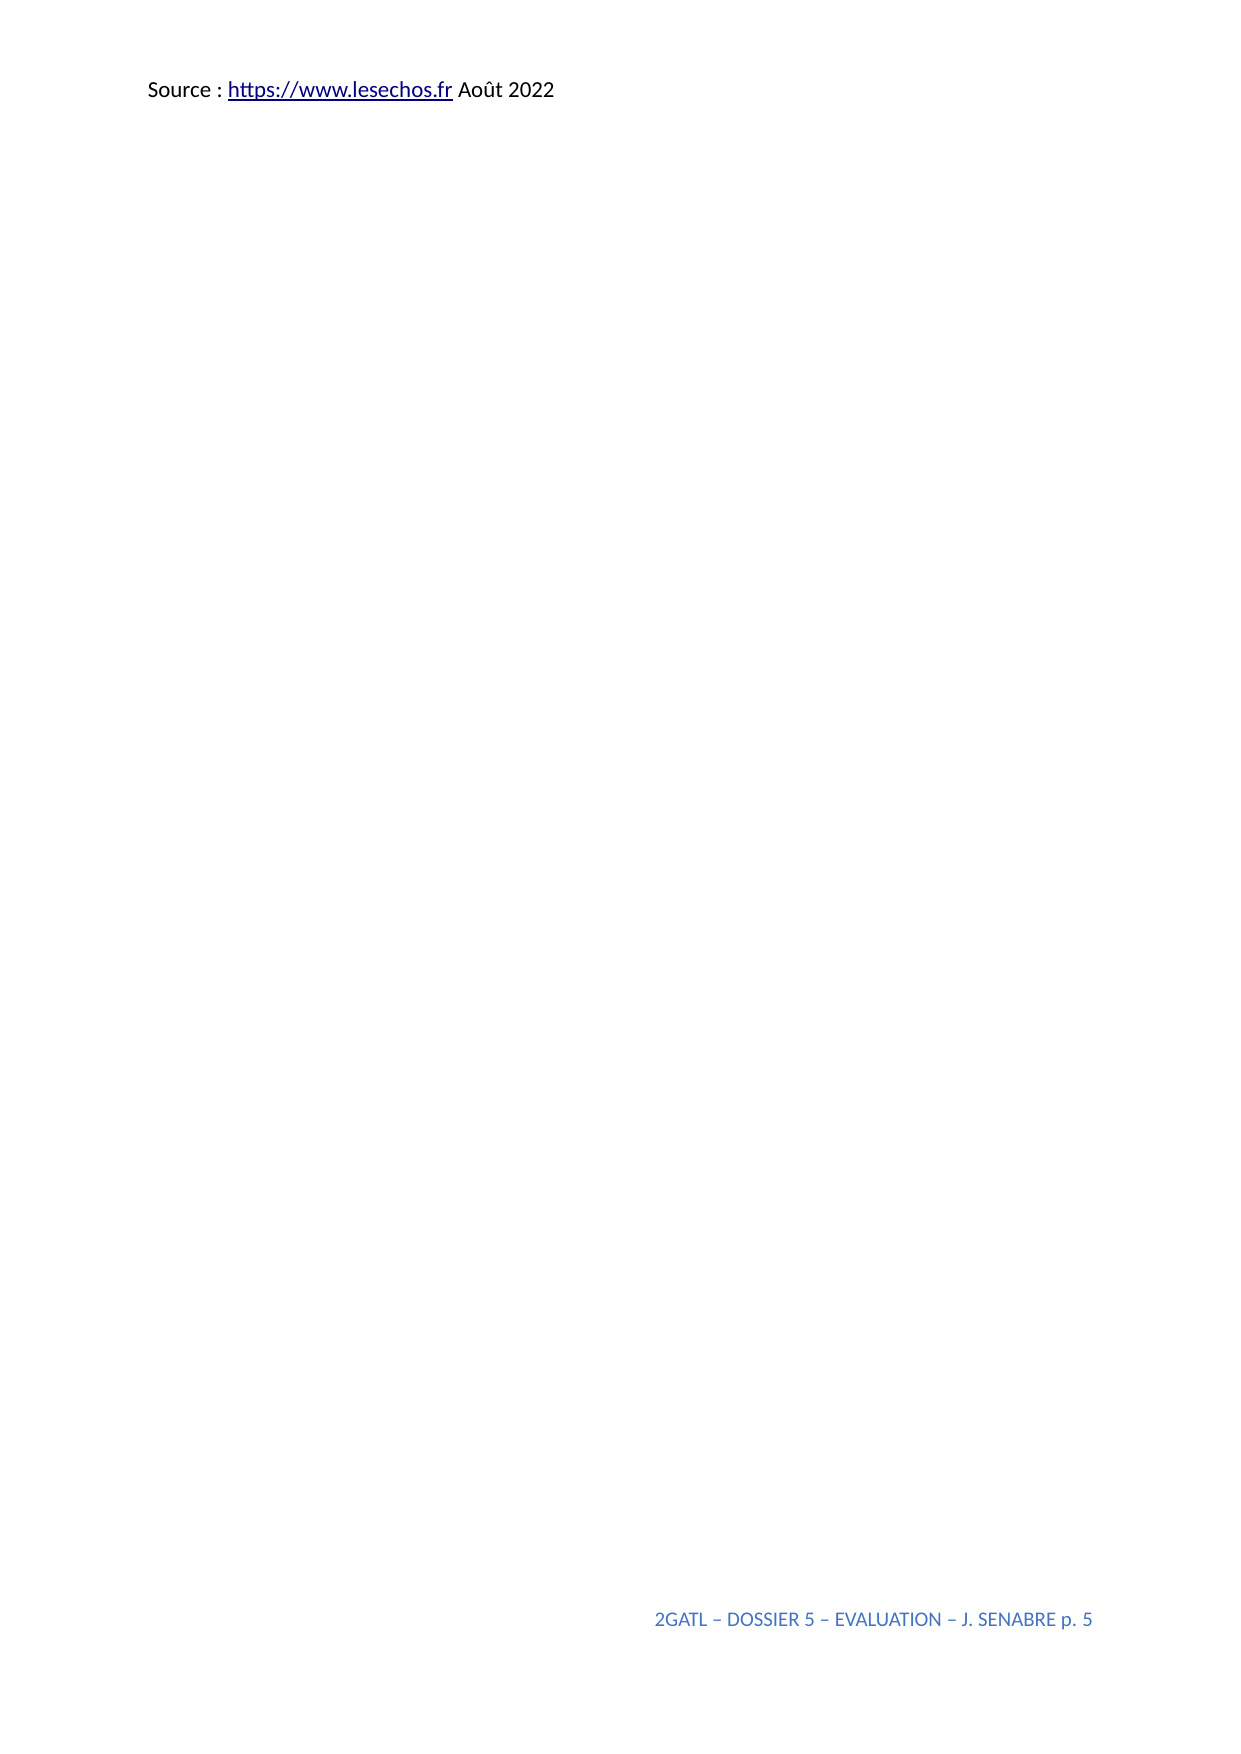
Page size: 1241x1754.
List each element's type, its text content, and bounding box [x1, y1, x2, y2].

text Source : https://www.lesechos.fr Août 2022 [148, 75, 1092, 103]
